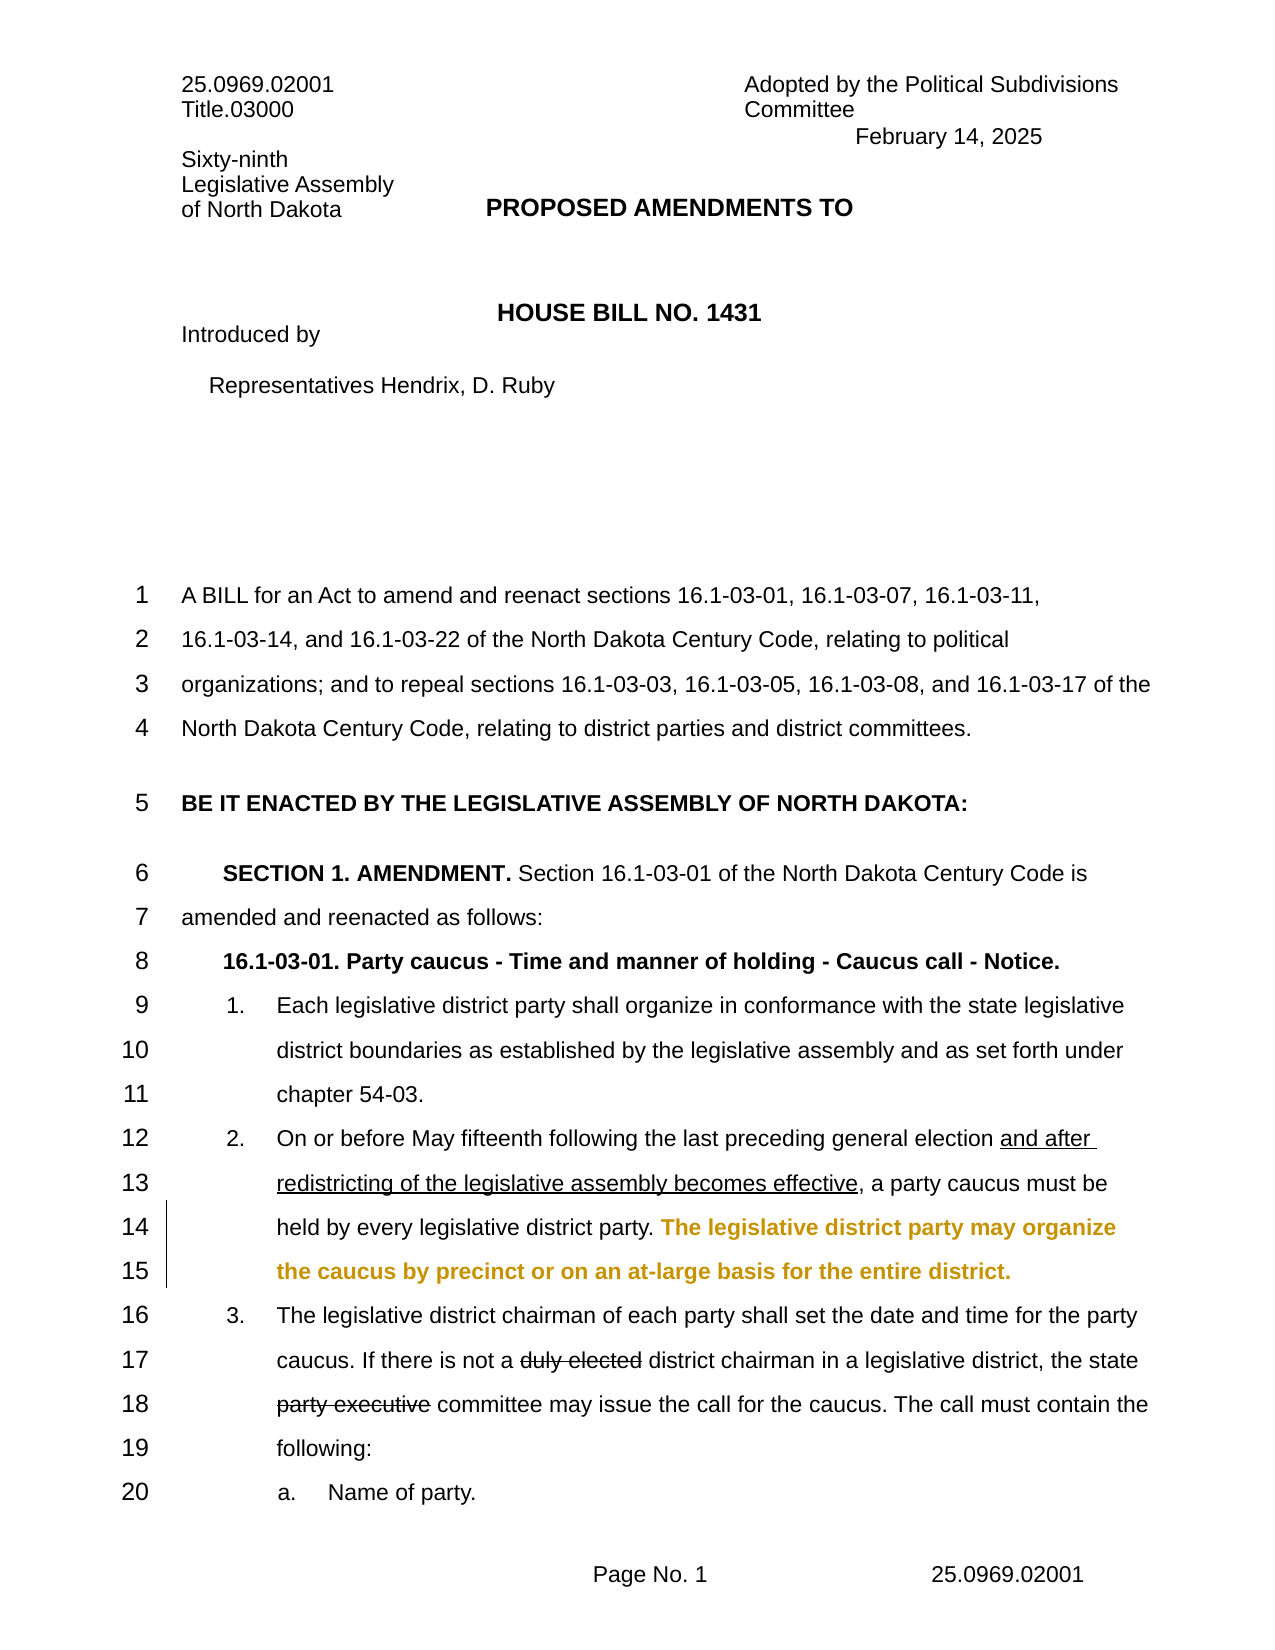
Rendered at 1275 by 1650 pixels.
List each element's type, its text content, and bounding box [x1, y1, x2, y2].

table_header Adopted by the Political Subdivisions Committee [744, 73, 1153, 123]
table_cell February 14, 2025 [744, 123, 1153, 173]
text a. Name of party. [181, 1465, 1154, 1510]
text BE IT ENACTED BY THE LEGISLATIVE ASSEMBLY OF NORTH DAKOTA: [181, 776, 1154, 821]
text 2. On or before May fifteenth following the last preceding general election and after redistricting of the legislative assembly becomes effective, a party caucus must be held by every legislative district party. The legislative district party may organize the caucus by precinct or on an at‑large basis for the entire district. [181, 1111, 1154, 1288]
text Legislative Assembly [181, 173, 1154, 198]
text SECTION 1. AMENDMENT. Section 16.1‑03‑01 of the North Dakota Century Code is amended and reenacted as follows: [181, 846, 1154, 934]
text 1. Each legislative district party shall organize in conformance with the state legislative district boundaries as established by the legislative assembly and as set forth under chapter 54‑03. [181, 978, 1154, 1111]
text Representatives Hendrix, D. Ruby [208, 375, 1154, 398]
table_cell Sixty-ninth [181, 123, 744, 173]
text of North Dakota [181, 198, 1154, 223]
title PROPOSED AMENDMENTS TO [486, 192, 872, 221]
table_header 25.0969.02001 Title.03000 [181, 73, 744, 123]
subtitle 16.1‑03‑01. Party caucus ‑ Time and manner of holding ‑ Caucus call ‑ Notice. [181, 934, 1154, 978]
title House BILL NO. 1431 [490, 297, 762, 326]
text 3. The legislative district chairman of each party shall set the date and time for the party caucus. If there is not a duly elected district chairman in a legislative district, the state party executive committee may issue the call for the caucus. The call must contain the following: [181, 1288, 1154, 1465]
title A BILL for an Act to amend and reenact sections 16.1‑03‑01, 16.1‑03‑07, 16.1‑03‑11, 16.1‑03‑14, and 16.1‑03‑22 of the North Dakota Century Code, relating to political organizations; and to repeal sections 16.1‑03‑03, 16.1‑03‑05, 16.1‑03‑08, and 16.1‑03‑17 of the North Dakota Century Code, relating to district parties and district committees. [181, 568, 1154, 745]
text Introduced by [181, 323, 1154, 348]
